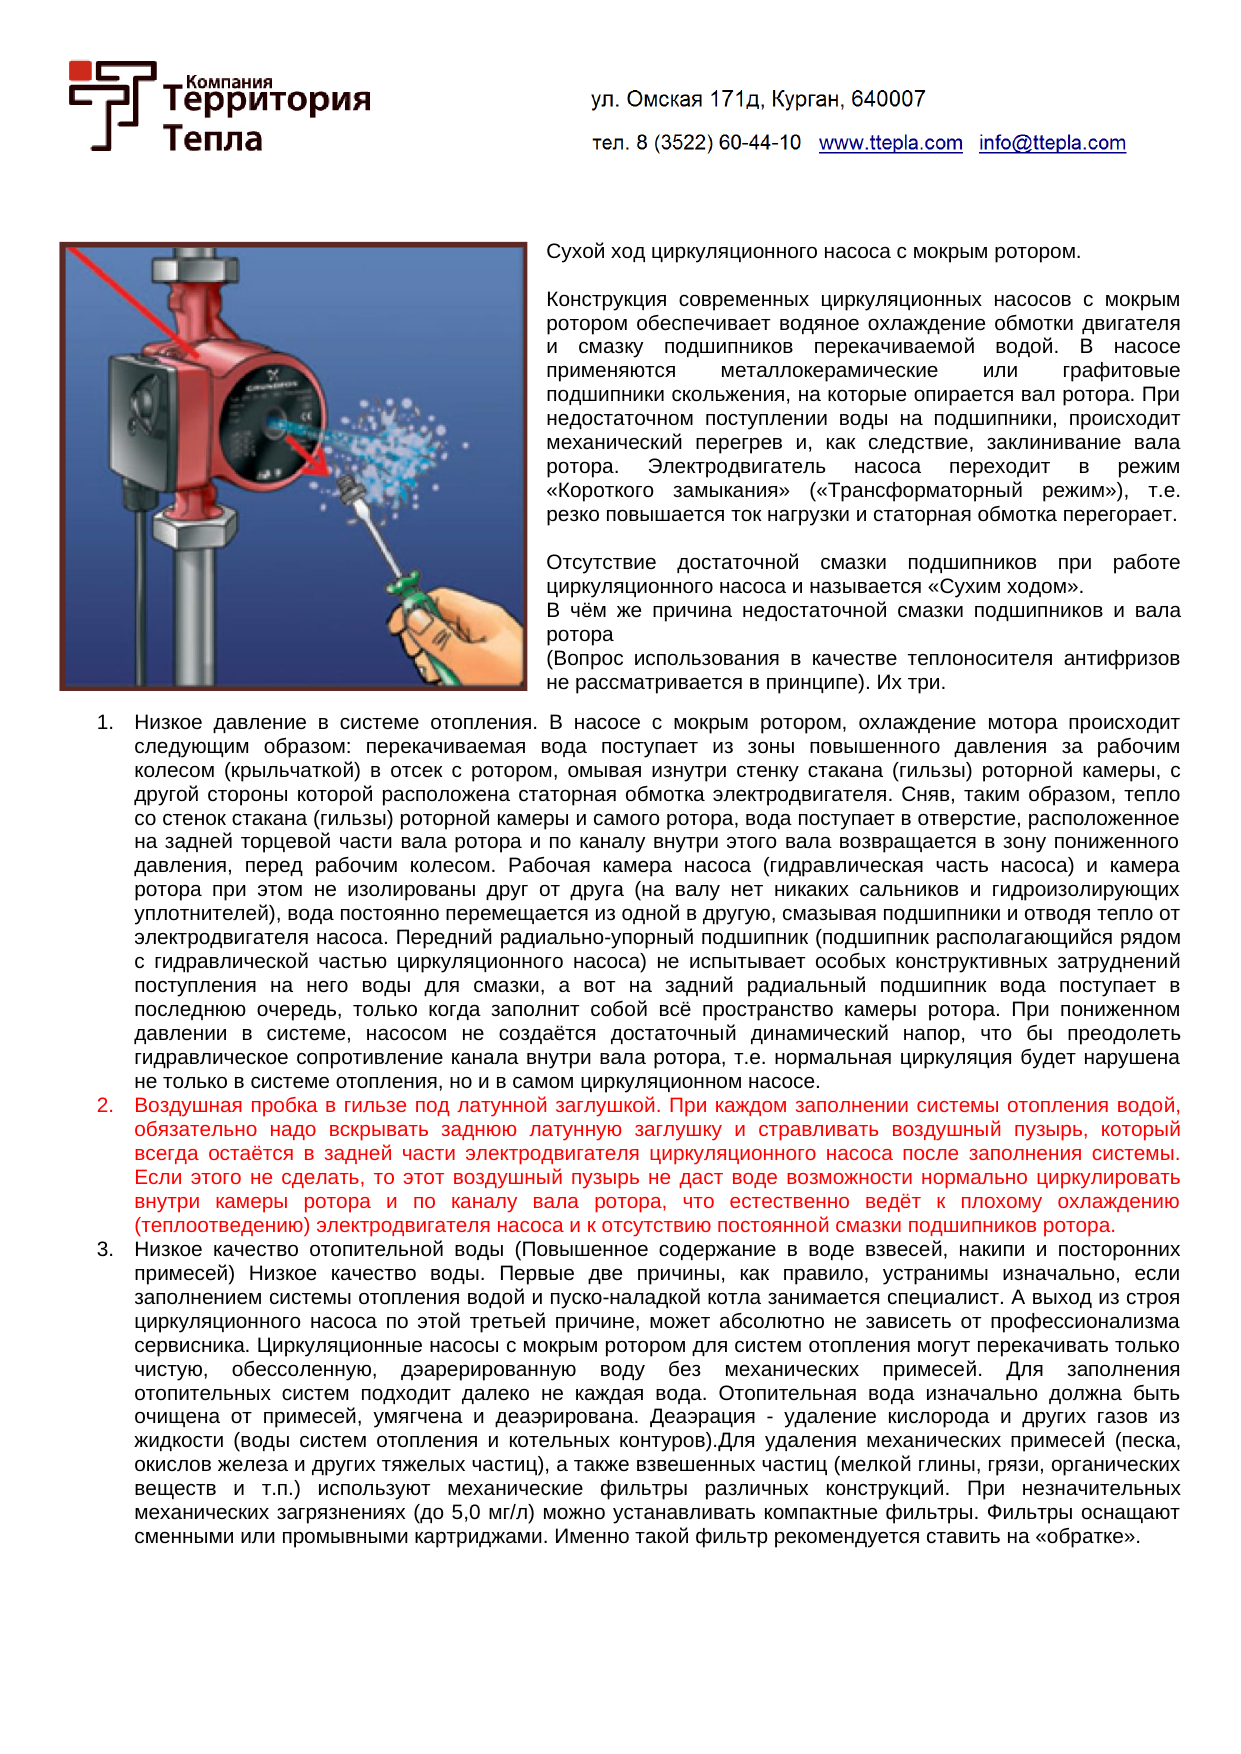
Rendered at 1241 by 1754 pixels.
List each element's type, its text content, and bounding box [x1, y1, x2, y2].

text Отсутствие достаточной смазки подшипников при работе циркуляционного насоса и называется «Сухим ходом». [528, 550, 1181, 598]
text В чём же причина недостаточной смазки подшипников и вала ротора [528, 598, 1181, 646]
list Низкое качество отопительной воды (Повышенное содержание в воде взвесей, накипи и посторонних примесей) Низкое качество воды. Первые две причины, как правило, устранимы изначально, если заполнением системы отопления водой и пуско-наладкой котла занимается специалист. А выход из строя циркуляционного насоса по этой третьей причине, может абсолютно не зависеть от профессионализма сервисника. Циркуляционные насосы с мокрым ротором для систем отопления могут перекачивать только чистую, обессоленную, дэарерированную воду без механических примесей. Для заполнения отопительных систем подходит далеко не каждая вода. Отопительная вода изначально должна быть очищена от примесей, умягчена и деаэрирована. Деаэрация - удаление кислорода и других газов из жидкости (воды систем отопления и котельных контуров).Для удаления механических примесей (песка, окислов железа и других тяжелых частиц), а также взвешенных частиц (мелкой глины, грязи, органических веществ и т.п.) используют механические фильтры различных конструкций. При незначительных механических загрязнениях (до 5,0 мг/л) можно устанавливать компактные фильтры. Фильтры оснащают сменными или промывными картриджами. Именно такой фильтр рекомендуется ставить на «обратке». [97, 1237, 1181, 1548]
text (Вопрос использования в качестве теплоносителя антифризов не рассматривается в принципе). Их три. [59, 646, 1181, 694]
list Воздушная пробка в гильзе под латунной заглушкой. При каждом заполнении системы отопления водой, обязательно надо вскрывать заднюю латунную заглушку и стравливать воздушный пузырь, который всегда остаётся в задней части электродвигателя циркуляционного насоса после заполнения системы. Если этого не сделать, то этот воздушный пузырь не даст воде возможности нормально циркулировать внутри камеры ротора и по каналу вала ротора, что естественно ведёт к плохому охлаждению (теплоотведению) электродвигателя насоса и к отсутствию постоянной смазки подшипников ротора. [97, 1093, 1181, 1237]
text Сухой ход циркуляционного насоса с мокрым ротором. [59, 238, 1181, 262]
text Конструкция современных циркуляционных насосов с мокрым ротором обеспечивает водяное охлаждение обмотки двигателя и смазку подшипников перекачиваемой водой. В насосе применяются металлокерамические или графитовые подшипники скольжения, на которые опирается вал ротора. При недостаточном поступлении воды на подшипники, происходит механический перегрев и, как следствие, заклинивание вала ротора. Электродвигатель насоса переходит в режим «Короткого замыкания» («Трансформаторный режим»), т.е. резко повышается ток нагрузки и статорная обмотка перегорает. [528, 286, 1181, 526]
picture [59, 24, 1182, 191]
list Низкое давление в системе отопления. В насосе с мокрым ротором, охлаждение мотора происходит следующим образом: перекачиваемая вода поступает из зоны повышенного давления за рабочим колесом (крыльчаткой) в отсек с ротором, омывая изнутри стенку стакана (гильзы) роторной камеры, с другой стороны которой расположена статорная обмотка электродвигателя. Сняв, таким образом, тепло со стенок стакана (гильзы) роторной камеры и самого ротора, вода поступает в отверстие, расположенное на задней торцевой части вала ротора и по каналу внутри этого вала возвращается в зону пониженного давления, перед рабочим колесом. Рабочая камера насоса (гидравлическая часть насоса) и камера ротора при этом не изолированы друг от друга (на валу нет никаких сальников и гидроизолирующих уплотнителей), вода постоянно перемещается из одной в другую, смазывая подшипники и отводя тепло от электродвигателя насоса. Передний радиально-упорный подшипник (подшипник располагающийся рядом с гидравлической частью циркуляционного насоса) не испытывает особых конструктивных затруднений поступления на него воды для смазки, а вот на задний радиальный подшипник вода поступает в последнюю очередь, только когда заполнит собой всё пространство камеры ротора. При пониженном давлении в системе, насосом не создаётся достаточный динамический напор, что бы преодолеть гидравлическое сопротивление канала внутри вала ротора, т.е. нормальная циркуляция будет нарушена не только в системе отопления, но и в самом циркуляционном насосе. [97, 709, 1181, 1093]
picture [59, 239, 528, 691]
